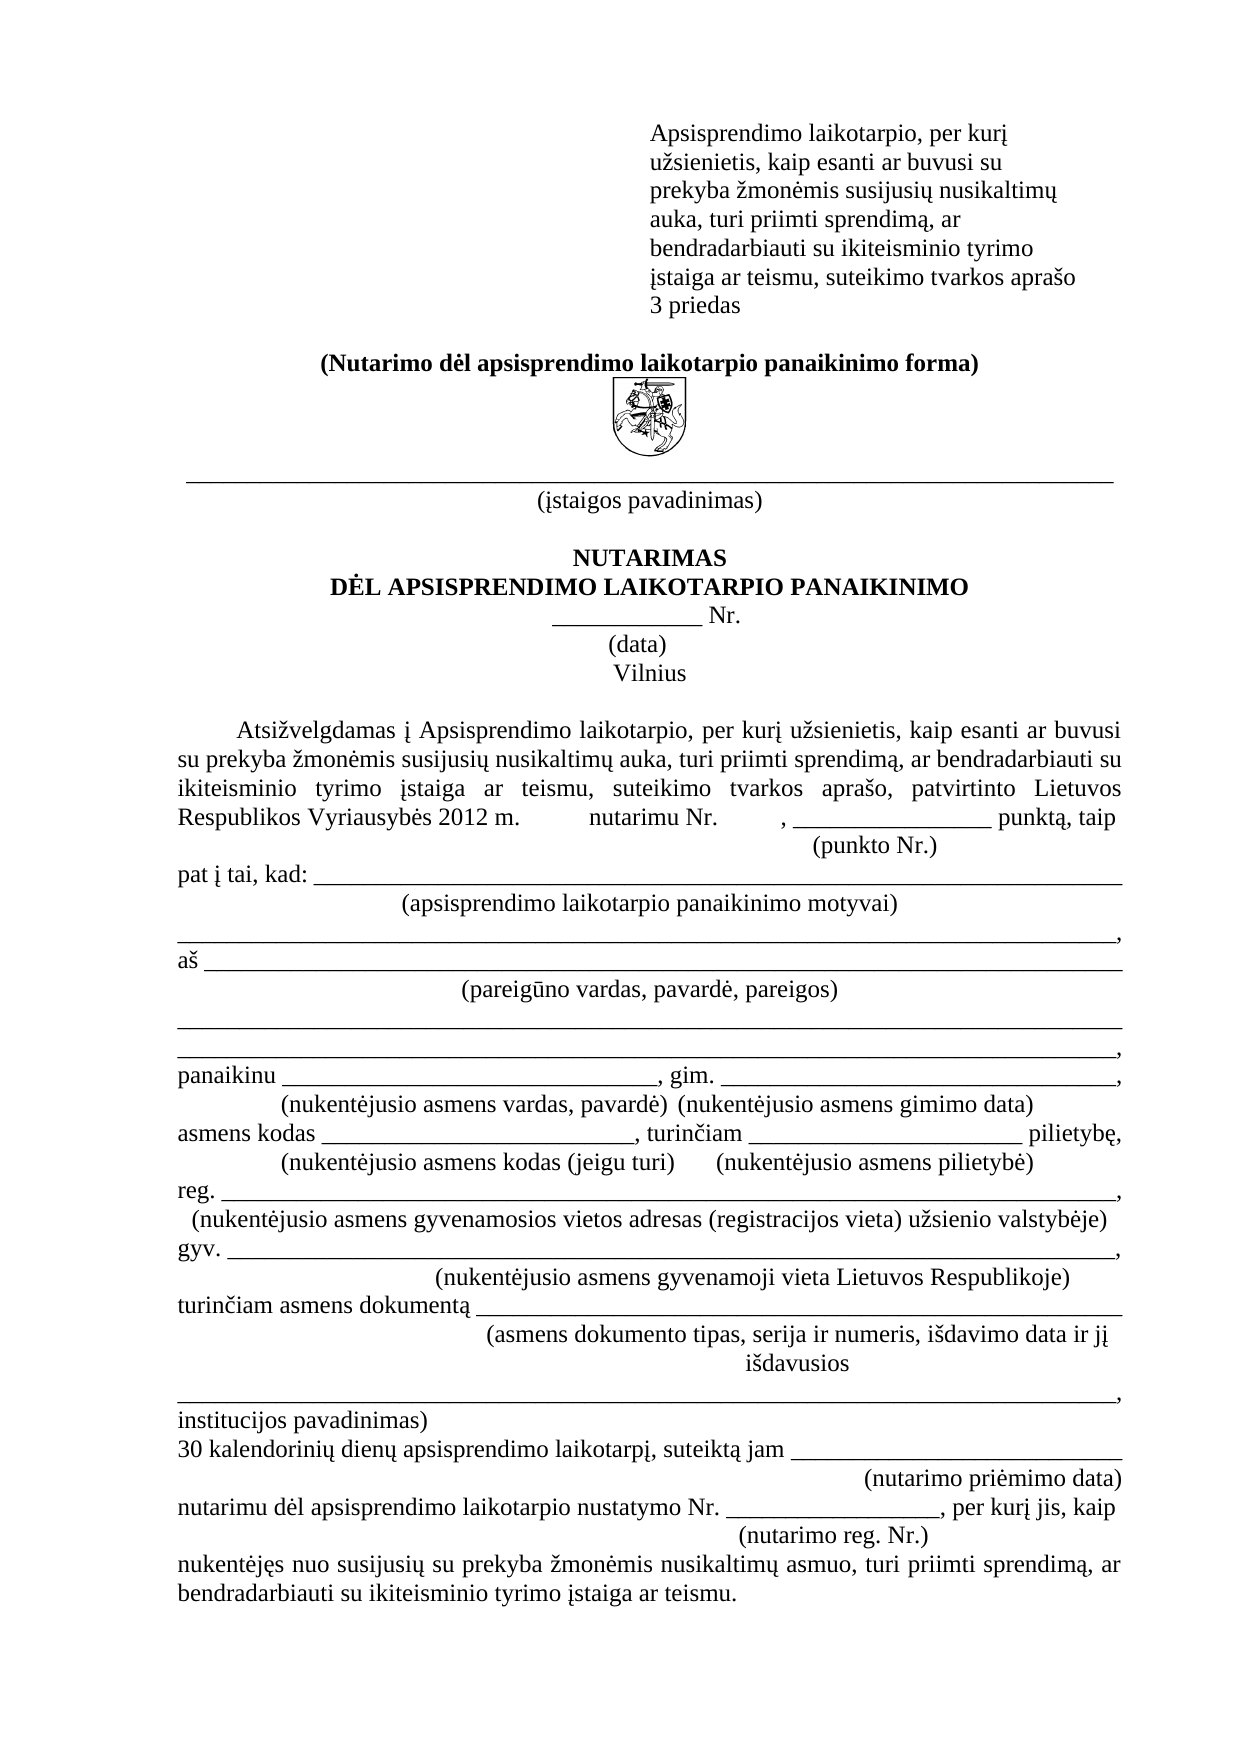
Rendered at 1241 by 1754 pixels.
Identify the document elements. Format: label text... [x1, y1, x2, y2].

text _ , [177, 917, 1122, 945]
text 30 kalendorinių dienų apsisprendimo laikotarpį, suteiktą jam [177, 1434, 1122, 1463]
text DĖL APSISPRENDIMO LAIKOTARPIO PANAIKINIMO [177, 572, 1122, 600]
text (punkto Nr.) [177, 830, 1122, 859]
text panaikinu ______________________________, gim. , [177, 1060, 1122, 1089]
text asmens kodas _________________________, turinčiam pilietybę, [177, 1118, 1122, 1147]
text _ , [177, 1032, 1122, 1060]
text įstaiga ar teismu, suteikimo tvarkos aprašo [649, 262, 1122, 291]
text (nukentėjusio asmens gyvenamoji vieta Lietuvos Respublikoje) [177, 1262, 1122, 1290]
text Apsisprendimo laikotarpio, per kurį [649, 118, 1122, 147]
text pat į tai, kad: [177, 859, 1122, 888]
text (data) [177, 629, 1122, 658]
text užsienietis, kaip esanti ar buvusi su [649, 147, 1122, 176]
text nukentėjęs nuo susijusių su prekyba žmonėmis nusikaltimų asmuo, turi priimti sprendimą, ar bendradarbiauti su ikiteisminio tyrimo įstaiga ar teismu. [177, 1549, 1122, 1607]
text NUTARIMAS [177, 543, 1122, 572]
text (Nutarimo dėl apsisprendimo laikotarpio panaikinimo forma) [177, 348, 1122, 377]
text (nukentėjusio asmens vardas, pavardė) (nukentėjusio asmens gimimo data) [281, 1089, 1122, 1118]
text (apsisprendimo laikotarpio panaikinimo motyvai) [177, 888, 1122, 917]
text Vilnius [177, 658, 1122, 687]
text (nutarimo reg. Nr.) [738, 1520, 1122, 1549]
text (nutarimo priėmimo data) [177, 1463, 1122, 1492]
text auka, turi priimti sprendimą, ar [649, 204, 1122, 233]
text (pareigūno vardas, pavardė, pareigos) [177, 974, 1122, 1003]
text 3 priedas [649, 291, 1122, 319]
text bendradarbiauti su ikiteisminio tyrimo [649, 233, 1122, 262]
text (įstaigos pavadinimas) [177, 485, 1122, 514]
text nutarimu dėl apsisprendimo laikotarpio nustatymo Nr. , per kurį jis, kaip [177, 1492, 1122, 1520]
text (nukentėjusio asmens gyvenamosios vietos adresas (registracijos vieta) užsienio valstybėje) [177, 1204, 1122, 1233]
text reg. , [177, 1175, 1122, 1204]
text _ [177, 1003, 1122, 1028]
text _ [177, 457, 1122, 485]
text gyv. _______________________________________________________________________, [177, 1233, 1122, 1262]
text institucijos pavadinimas) [177, 1405, 1122, 1434]
text (nukentėjusio asmens kodas (jeigu turi) (nukentėjusio asmens pilietybė) [281, 1147, 1122, 1175]
text turinčiam asmens dokumentą [177, 1290, 1122, 1319]
text prekyba žmonėmis susijusių nusikaltimų [649, 176, 1122, 204]
text Atsižvelgdamas į Apsisprendimo laikotarpio, per kurį užsienietis, kaip esanti ar buvusi su prekyba žmonėmis susijusių nusikaltimų auka, turi priimti sprendimą, ar bendradarbiauti su ikiteisminio tyrimo įstaiga ar teismu, suteikimo tvarkos aprašo, patvirtinto Lietuvos Respublikos Vyriausybės 2012 m. nutarimu Nr. , punktą, taip [177, 715, 1122, 830]
text _ , [177, 1377, 1122, 1405]
text ____________ Nr. [177, 600, 1122, 629]
text aš [177, 945, 1122, 974]
text (asmens dokumento tipas, serija ir numeris, išdavimo data ir jį išdavusios [472, 1319, 1122, 1377]
